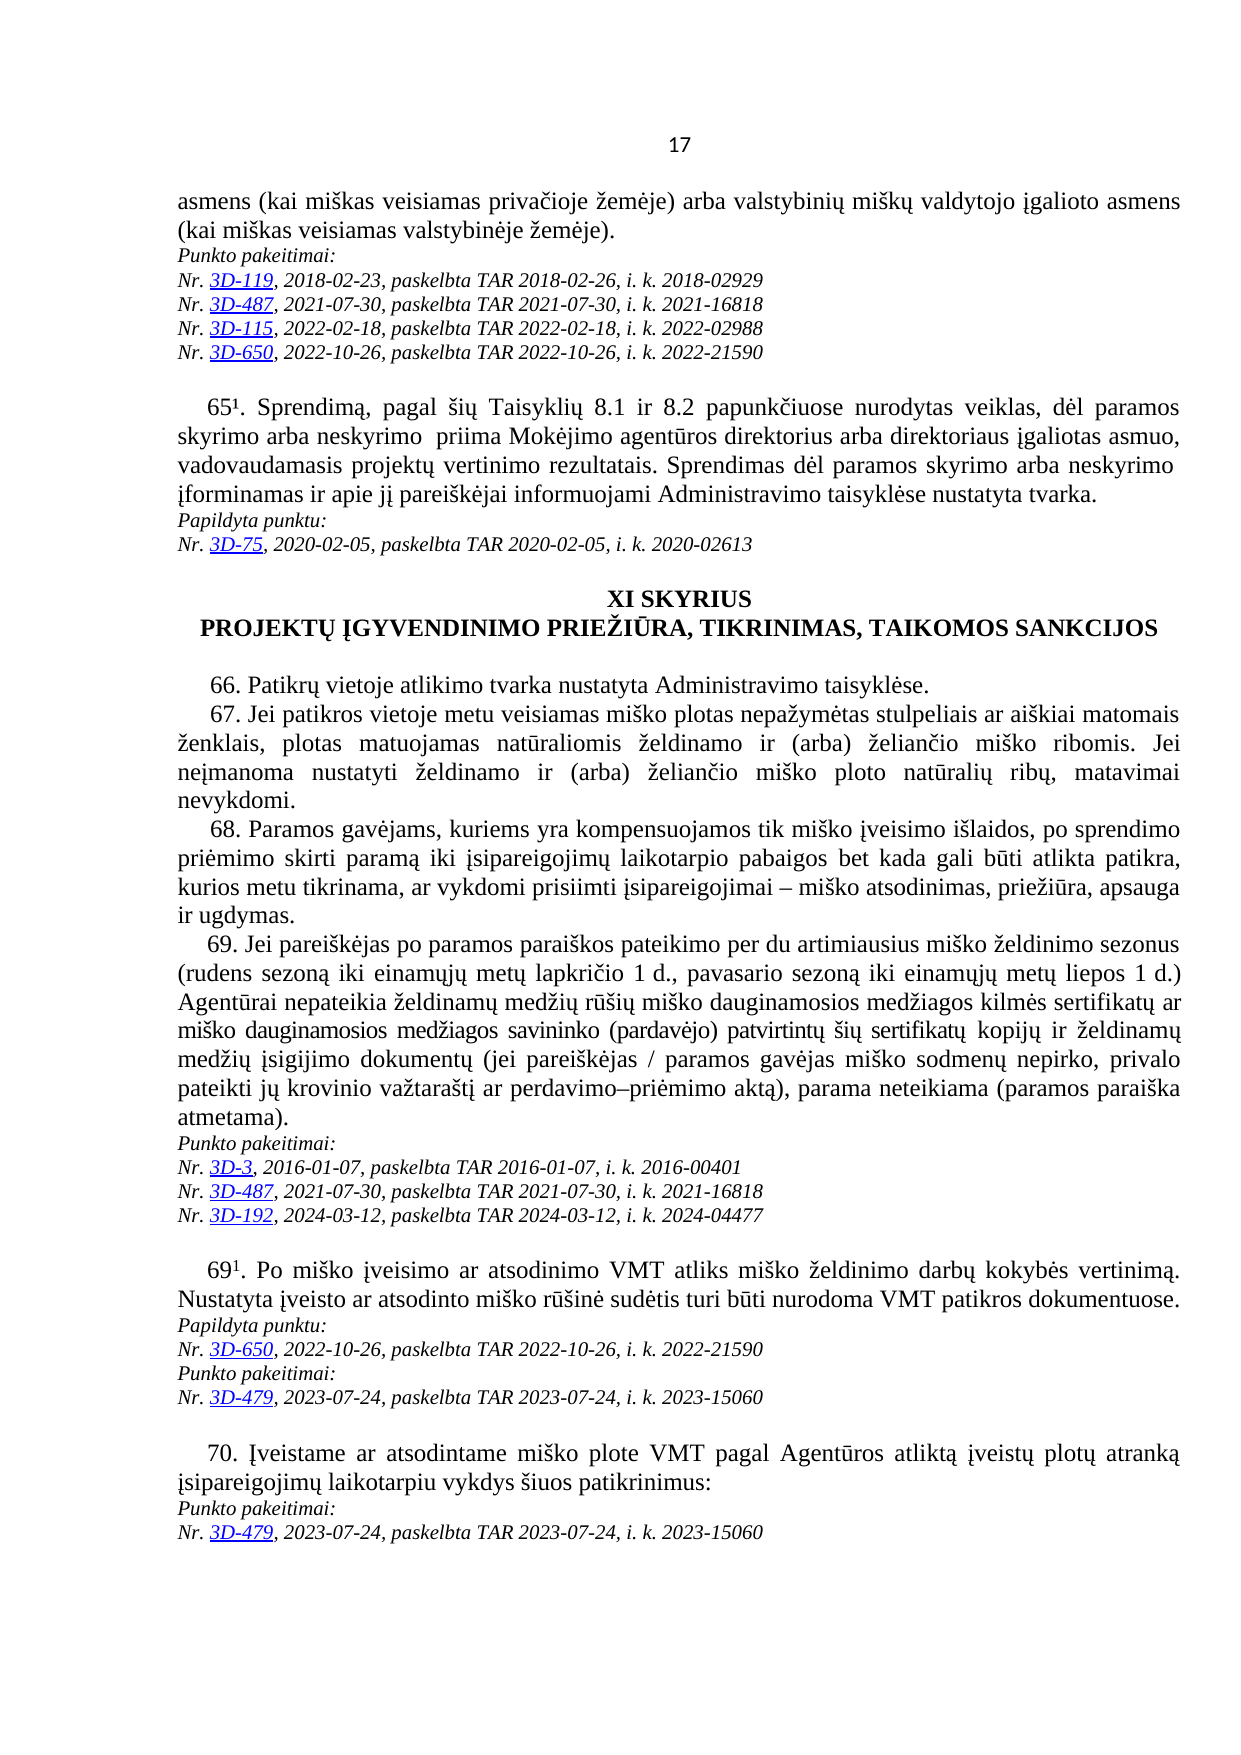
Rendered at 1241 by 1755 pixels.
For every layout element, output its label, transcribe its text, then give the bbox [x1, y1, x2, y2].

text Nr. 3D-650, 2022-10-26, paskelbta TAR 2022-10-26, i. k. 2022-21590 [177, 340, 1181, 364]
text Punkto pakeitimai: [177, 1361, 1181, 1385]
text 691. Po miško įveisimo ar atsodinimo VMT atliks miško želdinimo darbų kokybės vertinimą. Nustatyta įveisto ar atsodinto miško rūšinė sudėtis turi būti nurodoma VMT patikros dokumentuose. [177, 1256, 1181, 1313]
text 70. Įveistame ar atsodintame miško plote VMT pagal Agentūros atliktą įveistų plotų atranką įsipareigojimų laikotarpiu vykdys šiuos patikrinimus: [177, 1438, 1181, 1496]
text Nr. 3D-119, 2018-02-23, paskelbta TAR 2018-02-26, i. k. 2018-02929 [177, 267, 1181, 292]
text Punkto pakeitimai: [177, 243, 1181, 267]
text XI SKYRIUS [177, 584, 1181, 613]
text Nr. 3D-650, 2022-10-26, paskelbta TAR 2022-10-26, i. k. 2022-21590 [177, 1337, 1181, 1361]
text Papildyta punktu: [177, 1313, 1181, 1337]
text Nr. 3D-3, 2016-01-07, paskelbta TAR 2016-01-07, i. k. 2016-00401 [177, 1155, 1181, 1179]
text 67. Jei patikros vietoje metu veisiamas miško plotas nepažymėtas stulpeliais ar aiškiai matomais ženklais, plotas matuojamas natūraliomis želdinamo ir (arba) želiančio miško ribomis. Jei neįmanoma nustatyti želdinamo ir (arba) želiančio miško ploto natūralių ribų, matavimai nevykdomi. [177, 699, 1181, 814]
text Punkto pakeitimai: [177, 1131, 1181, 1155]
text Nr. 3D-115, 2022-02-18, paskelbta TAR 2022-02-18, i. k. 2022-02988 [177, 316, 1181, 340]
text Nr. 3D-75, 2020-02-05, paskelbta TAR 2020-02-05, i. k. 2020-02613 [177, 532, 1181, 556]
text Punkto pakeitimai: [177, 1496, 1181, 1520]
text PROJEKTŲ ĮGYVENDINIMO PRIEŽIŪRA, TIKRINIMAS, TAIKOMOS SANKCIJOS [177, 613, 1181, 642]
text 69. Jei pareiškėjas po paramos paraiškos pateikimo per du artimiausius miško želdinimo sezonus (rudens sezoną iki einamųjų metų lapkričio 1 d., pavasario sezoną iki einamųjų metų liepos 1 d.) Agentūrai nepateikia želdinamų medžių rūšių miško dauginamosios medžiagos kilmės sertifikatų ar miško dauginamosios medžiagos savininko (pardavėjo) patvirtintų šių sertifikatų kopijų ir želdinamų medžių įsigijimo dokumentų (jei pareiškėjas / paramos gavėjas miško sodmenų nepirko, privalo pateikti jų krovinio važtaraštį ar perdavimo–priėmimo aktą), parama neteikiama (paramos paraiška atmetama). [177, 929, 1181, 1131]
text Papildyta punktu: [177, 507, 1181, 532]
text 66. Patikrų vietoje atlikimo tvarka nustatyta Administravimo taisyklėse. [177, 671, 1181, 699]
text Nr. 3D-479, 2023-07-24, paskelbta TAR 2023-07-24, i. k. 2023-15060 [177, 1385, 1181, 1409]
text asmens (kai miškas veisiamas privačioje žemėje) arba valstybinių miškų valdytojo įgalioto asmens (kai miškas veisiamas valstybinėje žemėje). [177, 186, 1181, 243]
text Nr. 3D-192, 2024-03-12, paskelbta TAR 2024-03-12, i. k. 2024-04477 [177, 1203, 1181, 1227]
text 68. Paramos gavėjams, kuriems yra kompensuojamos tik miško įveisimo išlaidos, po sprendimo priėmimo skirti paramą iki įsipareigojimų laikotarpio pabaigos bet kada gali būti atlikta patikra, kurios metu tikrinama, ar vykdomi prisiimti įsipareigojimai – miško atsodinimas, priežiūra, apsauga ir ugdymas. [177, 814, 1181, 929]
text Nr. 3D-487, 2021-07-30, paskelbta TAR 2021-07-30, i. k. 2021-16818 [177, 1179, 1181, 1203]
text Nr. 3D-487, 2021-07-30, paskelbta TAR 2021-07-30, i. k. 2021-16818 [177, 292, 1181, 316]
text Nr. 3D-479, 2023-07-24, paskelbta TAR 2023-07-24, i. k. 2023-15060 [177, 1520, 1181, 1544]
text 65¹. Sprendimą, pagal šių Taisyklių 8.1 ir 8.2 papunkčiuose nurodytas veiklas, dėl paramos skyrimo arba neskyrimo priima Mokėjimo agentūros direktorius arba direktoriaus įgaliotas asmuo, vadovaudamasis projektų vertinimo rezultatais. Sprendimas dėl paramos skyrimo arba neskyrimo įforminamas ir apie jį pareiškėjai informuojami Administravimo taisyklėse nustatyta tvarka. [177, 392, 1181, 507]
